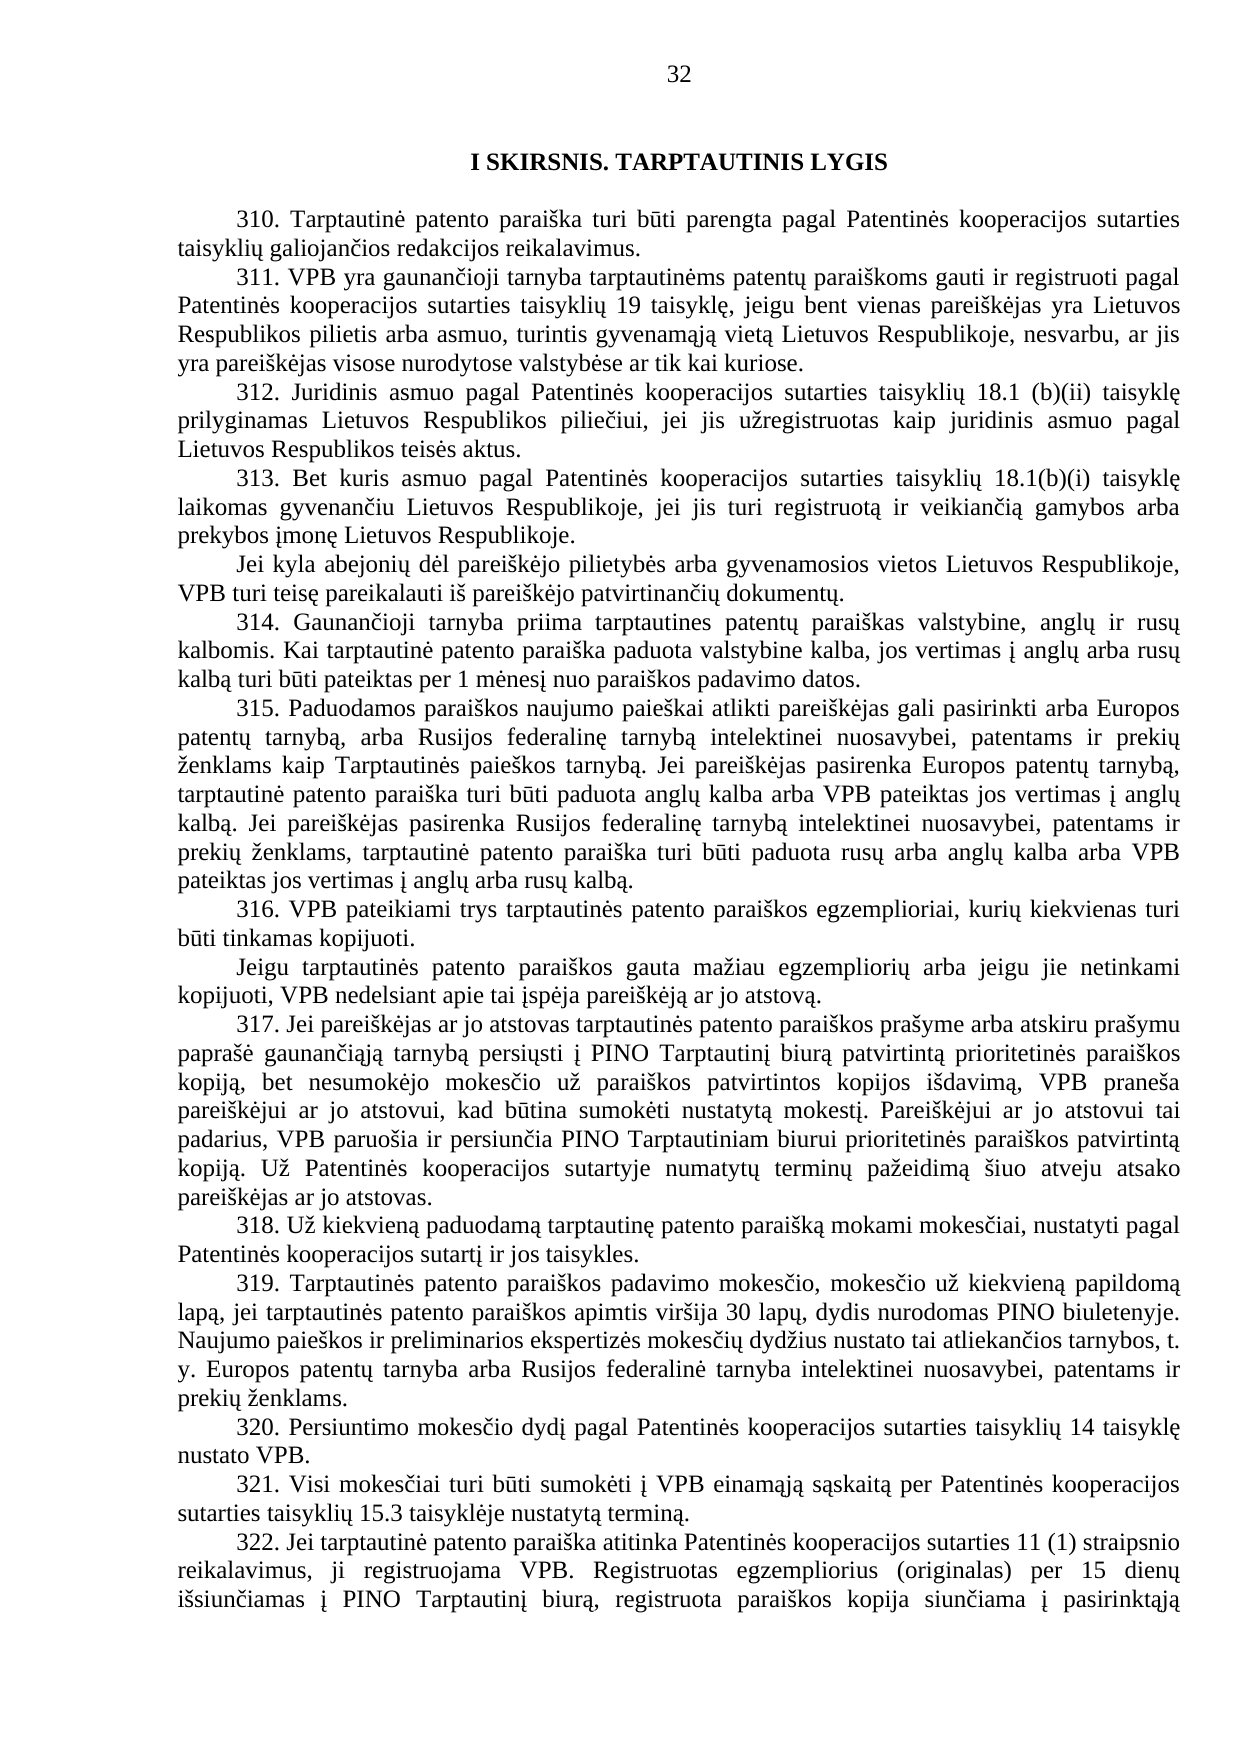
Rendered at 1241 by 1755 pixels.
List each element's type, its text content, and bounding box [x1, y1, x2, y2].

text Jei kyla abejonių dėl pareiškėjo pilietybės arba gyvenamosios vietos Lietuvos Respublikoje, VPB turi teisę pareikalauti iš pareiškėjo patvirtinančių dokumentų. [177, 549, 1181, 607]
text 313. Bet kuris asmuo pagal Patentinės kooperacijos sutarties taisyklių 18.1(b)(i) taisyklę laikomas gyvenančiu Lietuvos Respublikoje, jei jis turi registruotą ir veikiančią gamybos arba prekybos įmonę Lietuvos Respublikoje. [177, 463, 1181, 549]
text 310. Tarptautinė patento paraiška turi būti parengta pagal Patentinės kooperacijos sutarties taisyklių galiojančios redakcijos reikalavimus. [177, 204, 1181, 262]
text 315. Paduodamos paraiškos naujumo paieškai atlikti pareiškėjas gali pasirinkti arba Europos patentų tarnybą, arba Rusijos federalinę tarnybą intelektinei nuosavybei, patentams ir prekių ženklams kaip Tarptautinės paieškos tarnybą. Jei pareiškėjas pasirenka Europos patentų tarnybą, tarptautinė patento paraiška turi būti paduota anglų kalba arba VPB pateiktas jos vertimas į anglų kalbą. Jei pareiškėjas pasirenka Rusijos federalinę tarnybą intelektinei nuosavybei, patentams ir prekių ženklams, tarptautinė patento paraiška turi būti paduota rusų arba anglų kalba arba VPB pateiktas jos vertimas į anglų arba rusų kalbą. [177, 693, 1181, 894]
text 320. Persiuntimo mokesčio dydį pagal Patentinės kooperacijos sutarties taisyklių 14 taisyklę nustato VPB. [177, 1412, 1181, 1469]
text 316. VPB pateikiami trys tarptautinės patento paraiškos egzemplioriai, kurių kiekvienas turi būti tinkamas kopijuoti. [177, 894, 1181, 952]
text 314. Gaunančioji tarnyba priima tarptautines patentų paraiškas valstybine, anglų ir rusų kalbomis. Kai tarptautinė patento paraiška paduota valstybine kalba, jos vertimas į anglų arba rusų kalbą turi būti pateiktas per 1 mėnesį nuo paraiškos padavimo datos. [177, 607, 1181, 693]
text 317. Jei pareiškėjas ar jo atstovas tarptautinės patento paraiškos prašyme arba atskiru prašymu paprašė gaunančiąją tarnybą persiųsti į PINO Tarptautinį biurą patvirtintą prioritetinės paraiškos kopiją, bet nesumokėjo mokesčio už paraiškos patvirtintos kopijos išdavimą, VPB praneša pareiškėjui ar jo atstovui, kad būtina sumokėti nustatytą mokestį. Pareiškėjui ar jo atstovui tai padarius, VPB paruošia ir persiunčia PINO Tarptautiniam biurui prioritetinės paraiškos patvirtintą kopiją. Už Patentinės kooperacijos sutartyje numatytų terminų pažeidimą šiuo atveju atsako pareiškėjas ar jo atstovas. [177, 1009, 1181, 1211]
text 319. Tarptautinės patento paraiškos padavimo mokesčio, mokesčio už kiekvieną papildomą lapą, jei tarptautinės patento paraiškos apimtis viršija 30 lapų, dydis nurodomas PINO biuletenyje. Naujumo paieškos ir preliminarios ekspertizės mokesčių dydžius nustato tai atliekančios tarnybos, t. y. Europos patentų tarnyba arba Rusijos federalinė tarnyba intelektinei nuosavybei, patentams ir prekių ženklams. [177, 1268, 1181, 1412]
text 321. Visi mokesčiai turi būti sumokėti į VPB einamąją sąskaitą per Patentinės kooperacijos sutarties taisyklių 15.3 taisyklėje nustatytą terminą. [177, 1469, 1181, 1527]
text 311. VPB yra gaunančioji tarnyba tarptautinėms patentų paraiškoms gauti ir registruoti pagal Patentinės kooperacijos sutarties taisyklių 19 taisyklę, jeigu bent vienas pareiškėjas yra Lietuvos Respublikos pilietis arba asmuo, turintis gyvenamąją vietą Lietuvos Respublikoje, nesvarbu, ar jis yra pareiškėjas visose nurodytose valstybėse ar tik kai kuriose. [177, 262, 1181, 377]
text Jeigu tarptautinės patento paraiškos gauta mažiau egzempliorių arba jeigu jie netinkami kopijuoti, VPB nedelsiant apie tai įspėja pareiškėją ar jo atstovą. [177, 952, 1181, 1009]
text 322. Jei tarptautinė patento paraiška atitinka Patentinės kooperacijos sutarties 11 (1) straipsnio reikalavimus, ji registruojama VPB. Registruotas egzempliorius (originalas) per 15 dienų išsiunčiamas į PINO Tarptautinį biurą, registruota paraiškos kopija siunčiama į pasirinktąją [177, 1527, 1181, 1613]
text 318. Už kiekvieną paduodamą tarptautinę patento paraišką mokami mokesčiai, nustatyti pagal Patentinės kooperacijos sutartį ir jos taisykles. [177, 1211, 1181, 1268]
text 312. Juridinis asmuo pagal Patentinės kooperacijos sutarties taisyklių 18.1 (b)(ii) taisyklę prilyginamas Lietuvos Respublikos piliečiui, jei jis užregistruotas kaip juridinis asmuo pagal Lietuvos Respublikos teisės aktus. [177, 377, 1181, 463]
text I SKIRSNIS. TARPTAUTINIS LYGIS [177, 147, 1181, 176]
